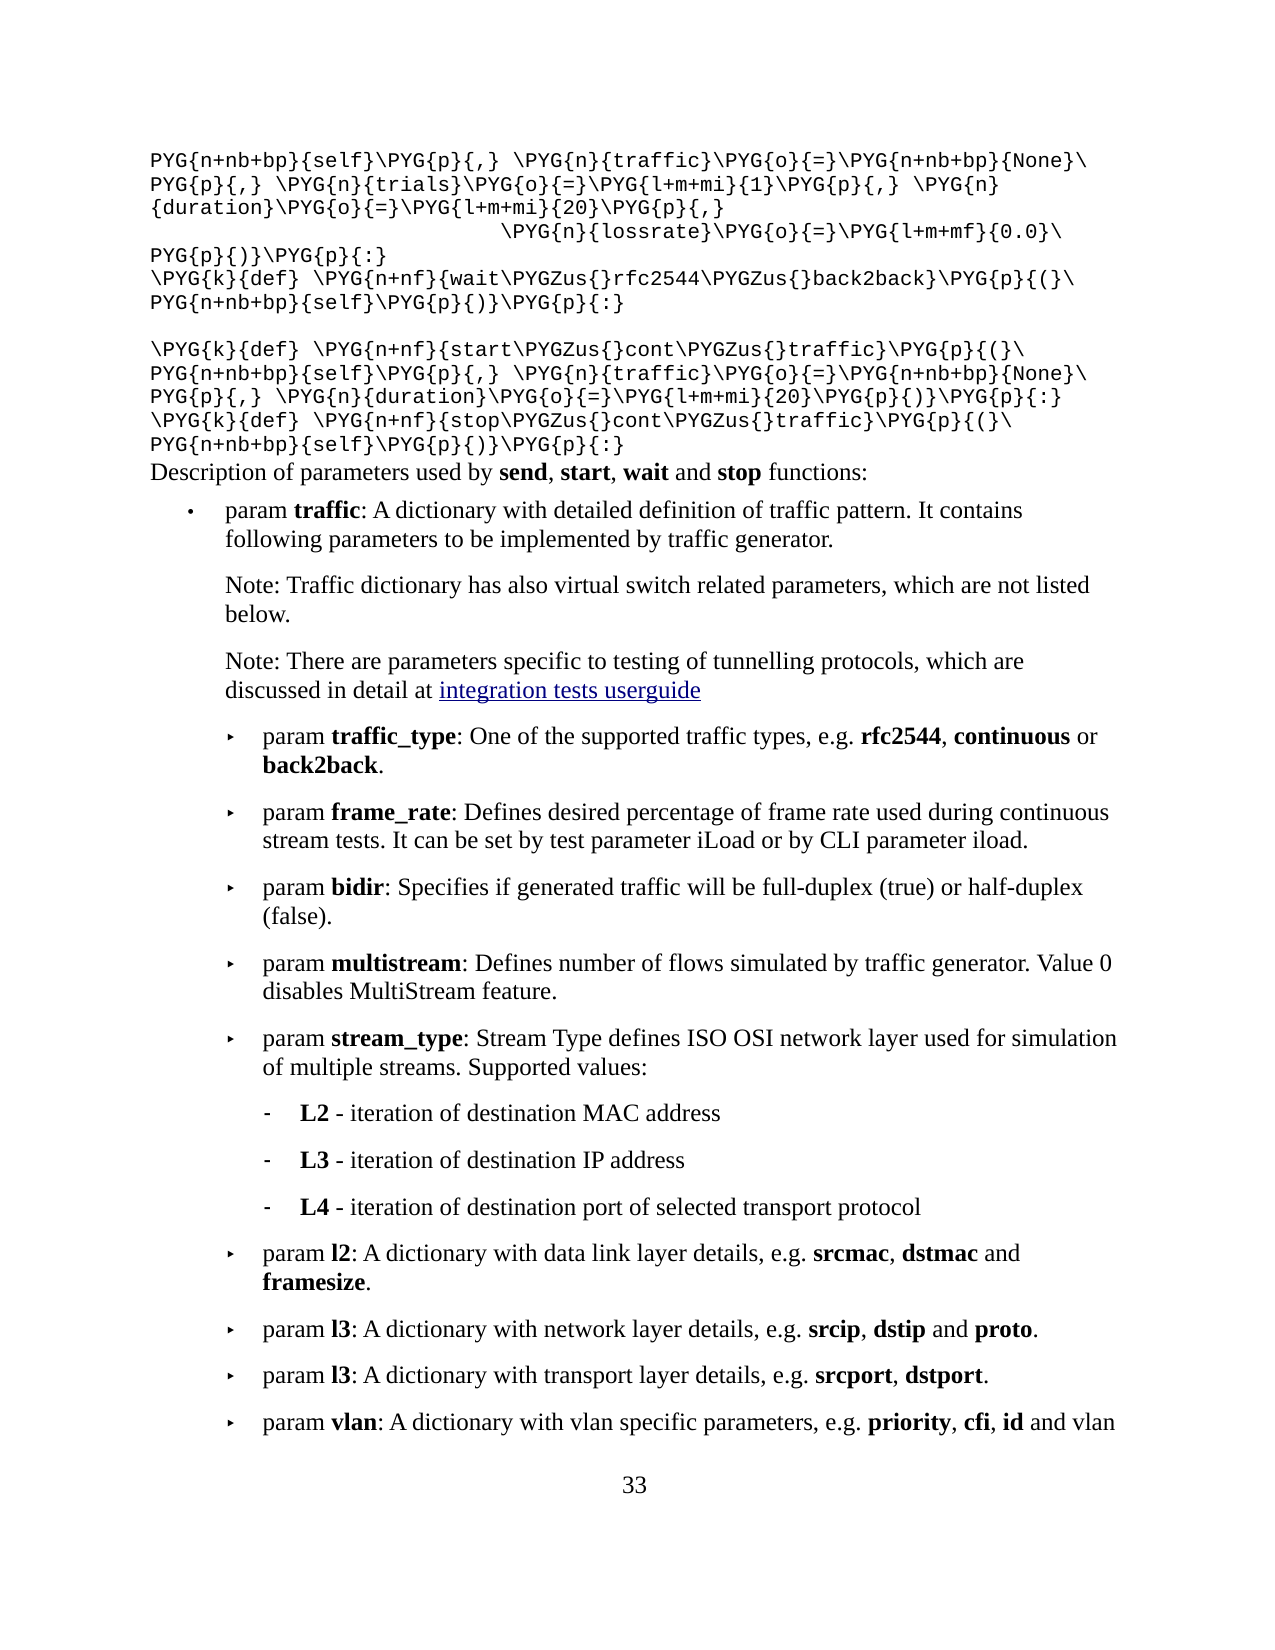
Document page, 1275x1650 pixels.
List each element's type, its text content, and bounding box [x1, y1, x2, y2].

list param traffic: A dictionary with detailed definition of traffic pattern. It contains following parameters to be implemented by traffic generator. [187, 495, 1125, 553]
list param l3: A dictionary with network layer details, e.g. srcip, dstip and proto. [225, 1314, 1125, 1343]
text Description of parameters used by send, start, wait and stop functions: [150, 457, 1125, 486]
list L2 - iteration of destination MAC address [262, 1098, 1125, 1127]
text \PYG{n}{lossrate}\PYG{o}{=}\PYG{l+m+mf}{0.0}\PYG{p}{)}\PYG{p}{:} [150, 221, 1125, 268]
list param vlan: A dictionary with vlan specific parameters, e.g. priority, cfi, id and vlan [225, 1407, 1125, 1436]
list param traffic_type: One of the supported traffic types, e.g. rfc2544, continuous or back2back. [225, 721, 1125, 779]
text \PYG{k}{def} \PYG{n+nf}{stop\PYGZus{}cont\PYGZus{}traffic}\PYG{p}{(}\PYG{n+nb+bp}{self}\PYG{p}{)}\PYG{p}{:} [150, 410, 1125, 457]
list param bidir: Specifies if generated traffic will be full-duplex (true) or half-duplex (false). [225, 872, 1125, 930]
list param l3: A dictionary with transport layer details, e.g. srcport, dstport. [225, 1361, 1125, 1389]
list param l2: A dictionary with data link layer details, e.g. srcmac, dstmac and framesize. [225, 1238, 1125, 1296]
list L4 - iteration of destination port of selected transport protocol [262, 1192, 1125, 1221]
text \PYG{k}{def} \PYG{n+nf}{start\PYGZus{}cont\PYGZus{}traffic}\PYG{p}{(}\PYG{n+nb+bp}{self}\PYG{p}{,} \PYG{n}{traffic}\PYG{o}{=}\PYG{n+nb+bp}{None}\PYG{p}{,} \PYG{n}{duration}\PYG{o}{=}\PYG{l+m+mi}{20}\PYG{p}{)}\PYG{p}{:} [150, 339, 1125, 410]
text \PYG{k}{def} \PYG{n+nf}{wait\PYGZus{}rfc2544\PYGZus{}back2back}\PYG{p}{(}\PYG{n+nb+bp}{self}\PYG{p}{)}\PYG{p}{:} [150, 268, 1125, 316]
list L3 - iteration of destination IP address [262, 1145, 1125, 1174]
list param stream_type: Stream Type defines ISO OSI network layer used for simulation of multiple streams. Supported values: [225, 1023, 1125, 1081]
list Note: There are parameters specific to testing of tunnelling protocols, which are discussed in detail at integration tests userguide [187, 646, 1125, 703]
list Note: Traffic dictionary has also virtual switch related parameters, which are not listed below. [187, 571, 1125, 628]
text PYG{n+nb+bp}{self}\PYG{p}{,} \PYG{n}{traffic}\PYG{o}{=}\PYG{n+nb+bp}{None}\PYG{p}{,} \PYG{n}{trials}\PYG{o}{=}\PYG{l+m+mi}{1}\PYG{p}{,} \PYG{n}{duration}\PYG{o}{=}\PYG{l+m+mi}{20}\PYG{p}{,} [150, 150, 1125, 221]
list param frame_rate: Defines desired percentage of frame rate used during continuous stream tests. It can be set by test parameter iLoad or by CLI parameter iload. [225, 797, 1125, 854]
list param multistream: Defines number of flows simulated by traffic generator. Value 0 disables MultiStream feature. [225, 948, 1125, 1005]
